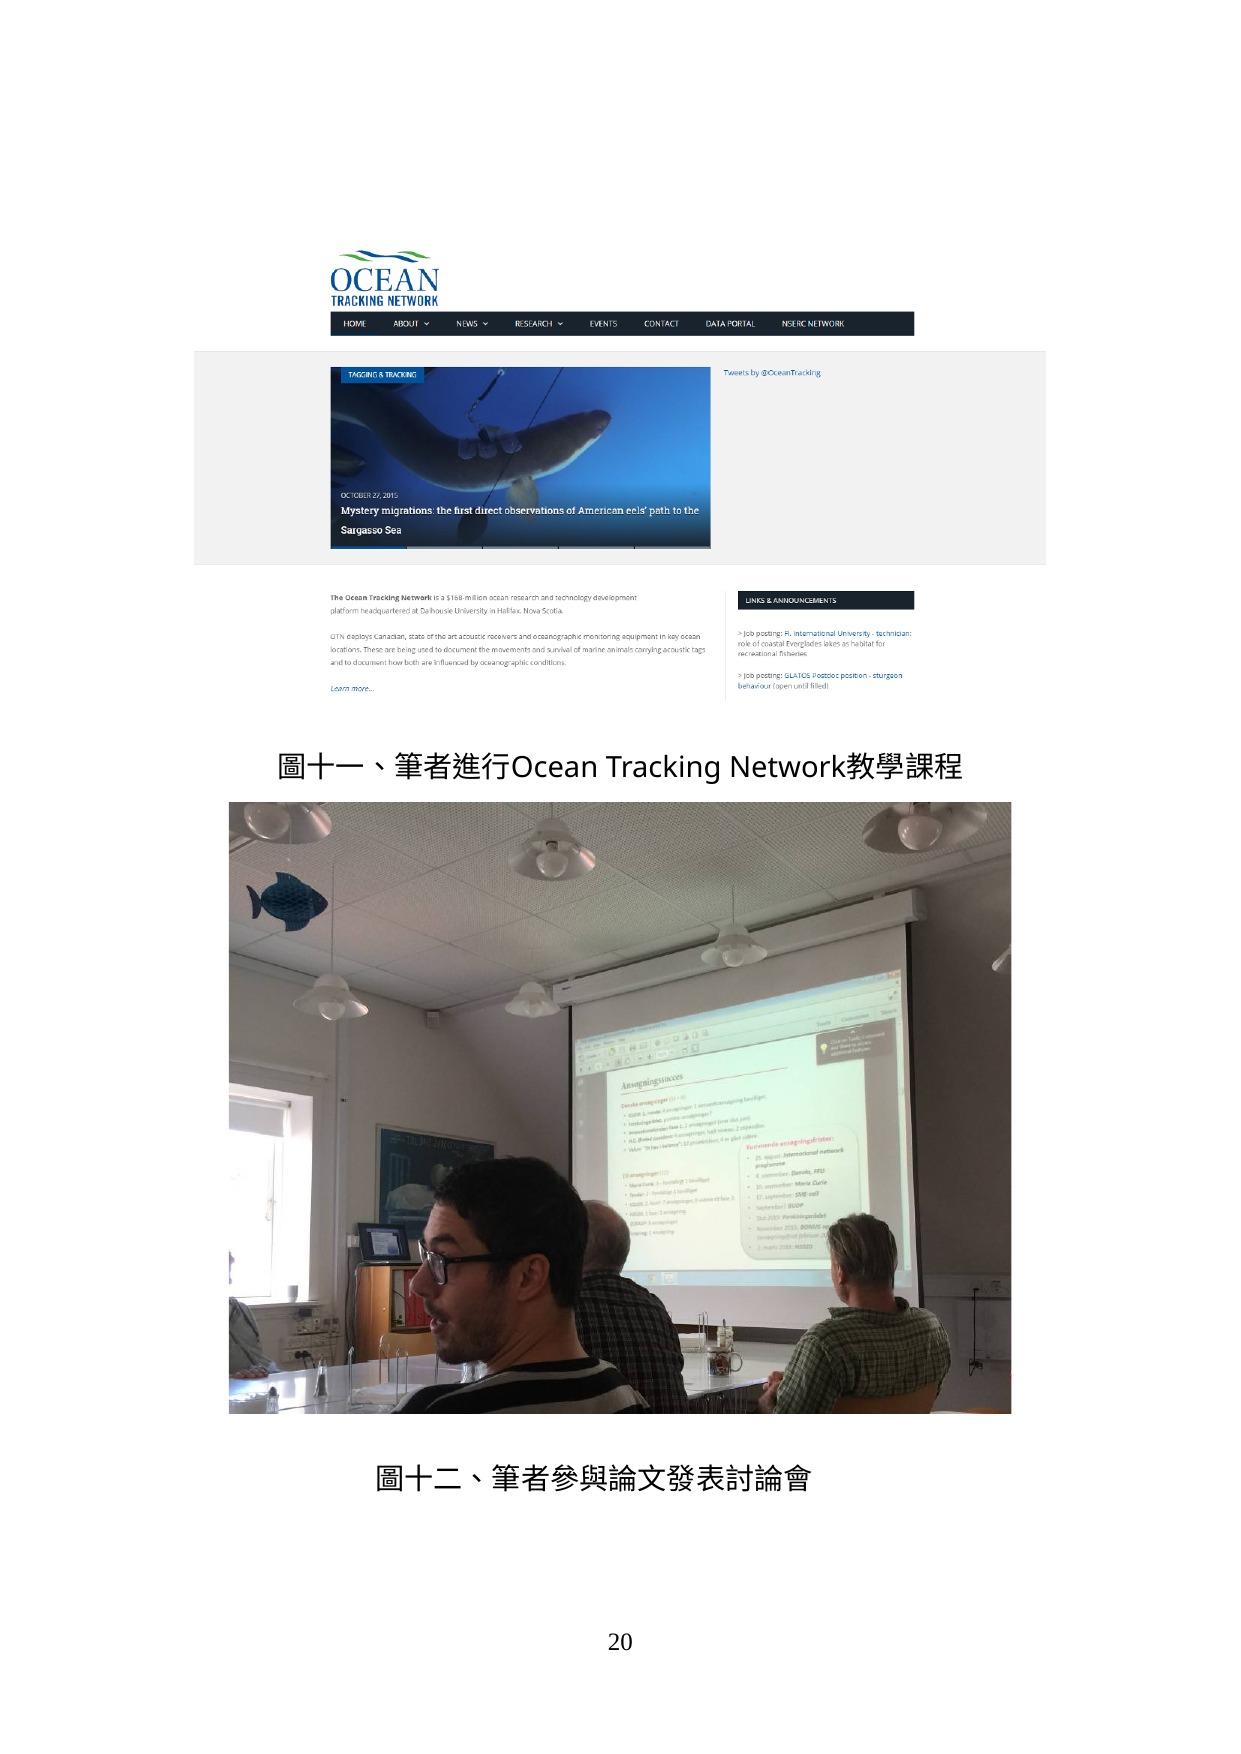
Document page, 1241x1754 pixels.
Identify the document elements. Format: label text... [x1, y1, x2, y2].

text 圖十二、筆者參與論文發表討論會 [187, 1439, 1053, 1514]
text 圖十一、筆者進行Ocean Tracking Network教學課程 [187, 727, 1053, 802]
picture [193, 239, 1047, 701]
picture [228, 802, 1012, 1414]
